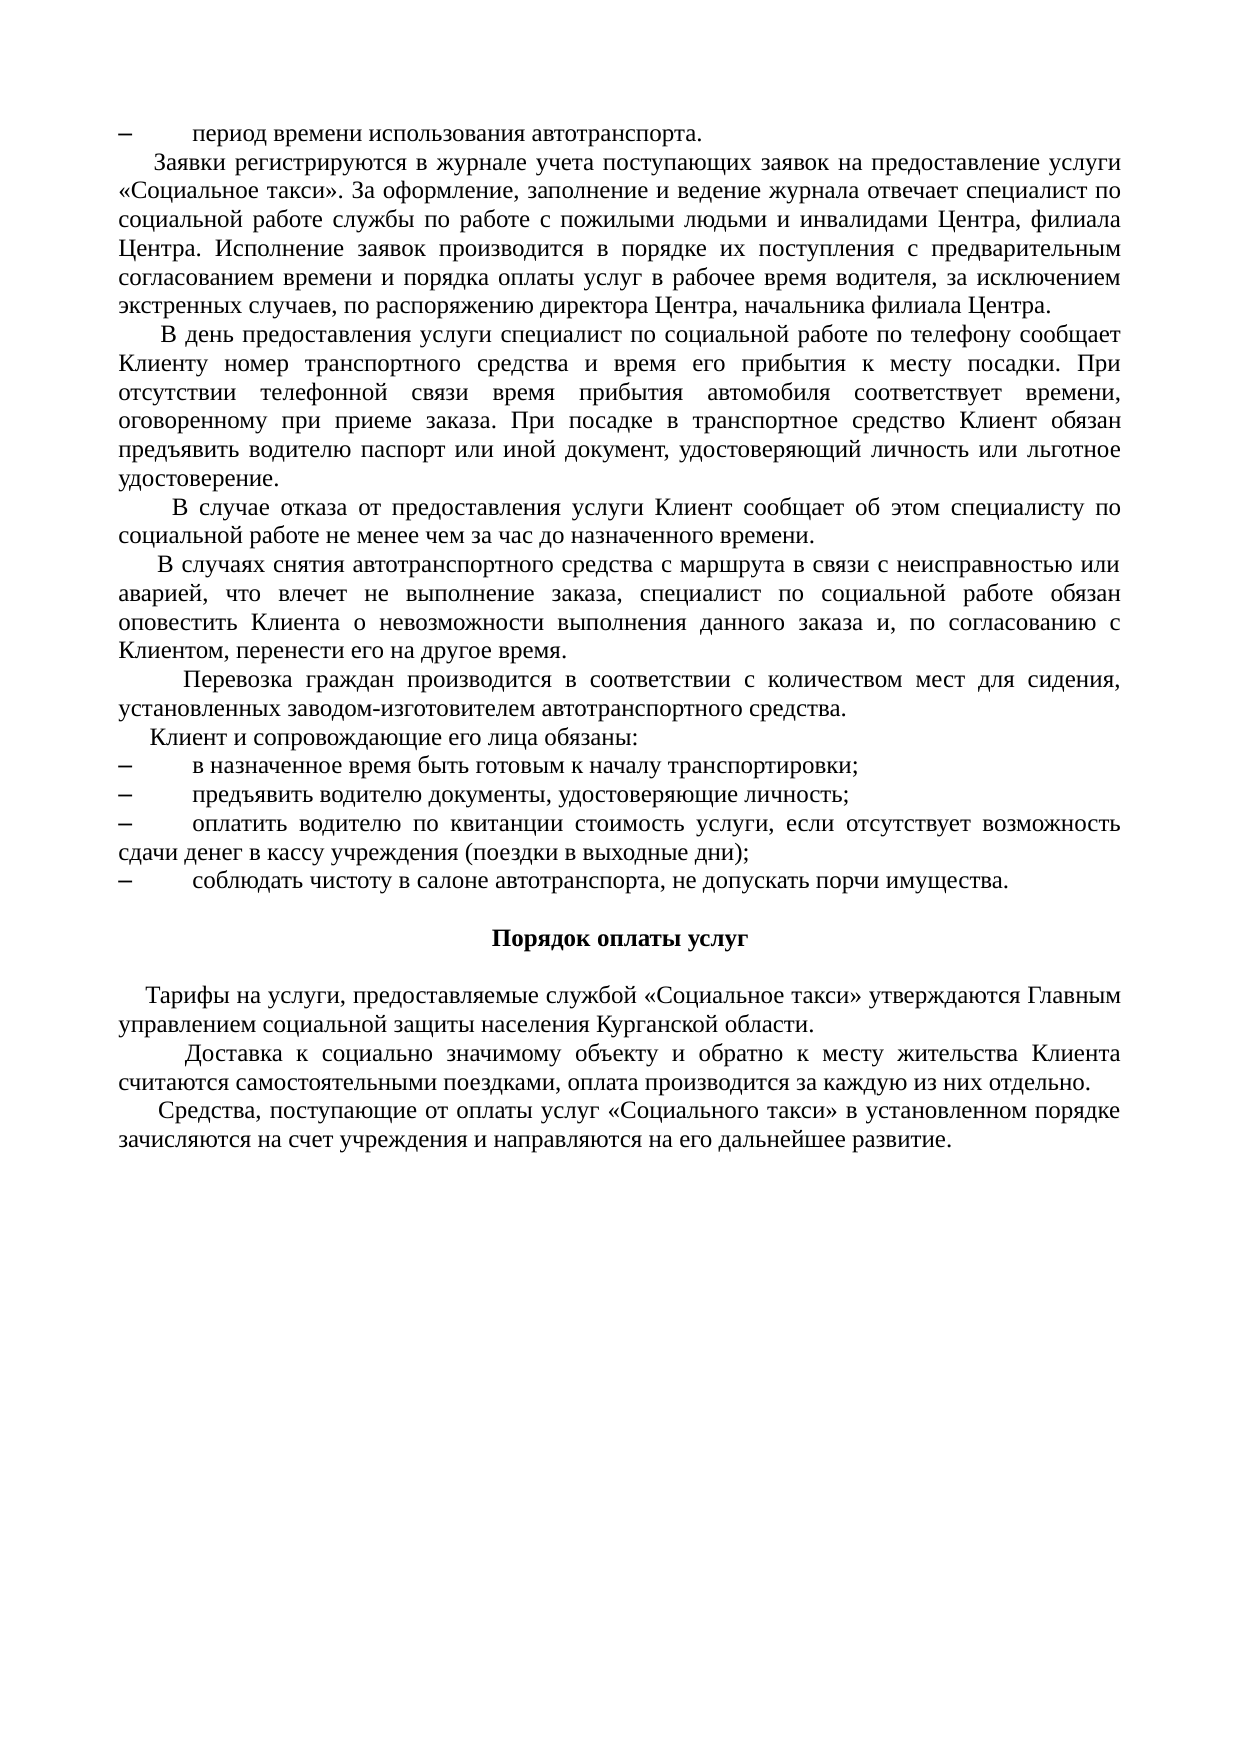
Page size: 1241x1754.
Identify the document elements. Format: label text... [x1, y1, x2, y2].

text Тарифы на услуги, предоставляемые службой «Социальное такси» утверждаются Главным управлением социальной защиты населения Курганской области. [118, 981, 1122, 1038]
text Заявки регистрируются в журнале учета поступающих заявок на предоставление услуги «Социальное такси». За оформление, заполнение и ведение журнала отвечает специалист по социальной работе службы по работе с пожилыми людьми и инвалидами Центра, филиала Центра. Исполнение заявок производится в порядке их поступления с предварительным согласованием времени и порядка оплаты услуг в рабочее время водителя, за исключением экстренных случаев, по распоряжению директора Центра, начальника филиала Центра. [118, 147, 1122, 319]
text Доставка к социально значимому объекту и обратно к месту жительства Клиента считаются самостоятельными поездками, оплата производится за каждую из них отдельно. [118, 1038, 1122, 1096]
list в назначенное время быть готовым к началу транспортировки; [118, 751, 1122, 779]
list предъявить водителю документы, удостоверяющие личность; [118, 779, 1122, 808]
list соблюдать чистоту в салоне автотранспорта, не допускать порчи имущества. [118, 866, 1122, 894]
list период времени использования автотранспорта. [118, 118, 1122, 147]
text Средства, поступающие от оплаты услуг «Социального такси» в установленном порядке зачисляются на счет учреждения и направляются на его дальнейшее развитие. [118, 1096, 1122, 1153]
text Перевозка граждан производится в соответствии с количеством мест для сидения, установленных заводом-изготовителем автотранспортного средства. [118, 664, 1122, 722]
text Клиент и сопровождающие его лица обязаны: [118, 722, 1122, 751]
list оплатить водителю по квитанции стоимость услуги, если отсутствует возможность сдачи денег в кассу учреждения (поездки в выходные дни); [118, 808, 1122, 866]
text Порядок оплаты услуг [118, 923, 1122, 952]
text В случае отказа от предоставления услуги Клиент сообщает об этом специалисту по социальной работе не менее чем за час до назначенного времени. [118, 492, 1122, 549]
text В случаях снятия автотранспортного средства с маршрута в связи с неисправностью или аварией, что влечет не выполнение заказа, специалист по социальной работе обязан оповестить Клиента о невозможности выполнения данного заказа и, по согласованию с Клиентом, перенести его на другое время. [118, 549, 1122, 664]
text В день предоставления услуги специалист по социальной работе по телефону сообщает Клиенту номер транспортного средства и время его прибытия к месту посадки. При отсутствии телефонной связи время прибытия автомобиля соответствует времени, оговоренному при приеме заказа. При посадке в транспортное средство Клиент обязан предъявить водителю паспорт или иной документ, удостоверяющий личность или льготное удостоверение. [118, 319, 1122, 492]
